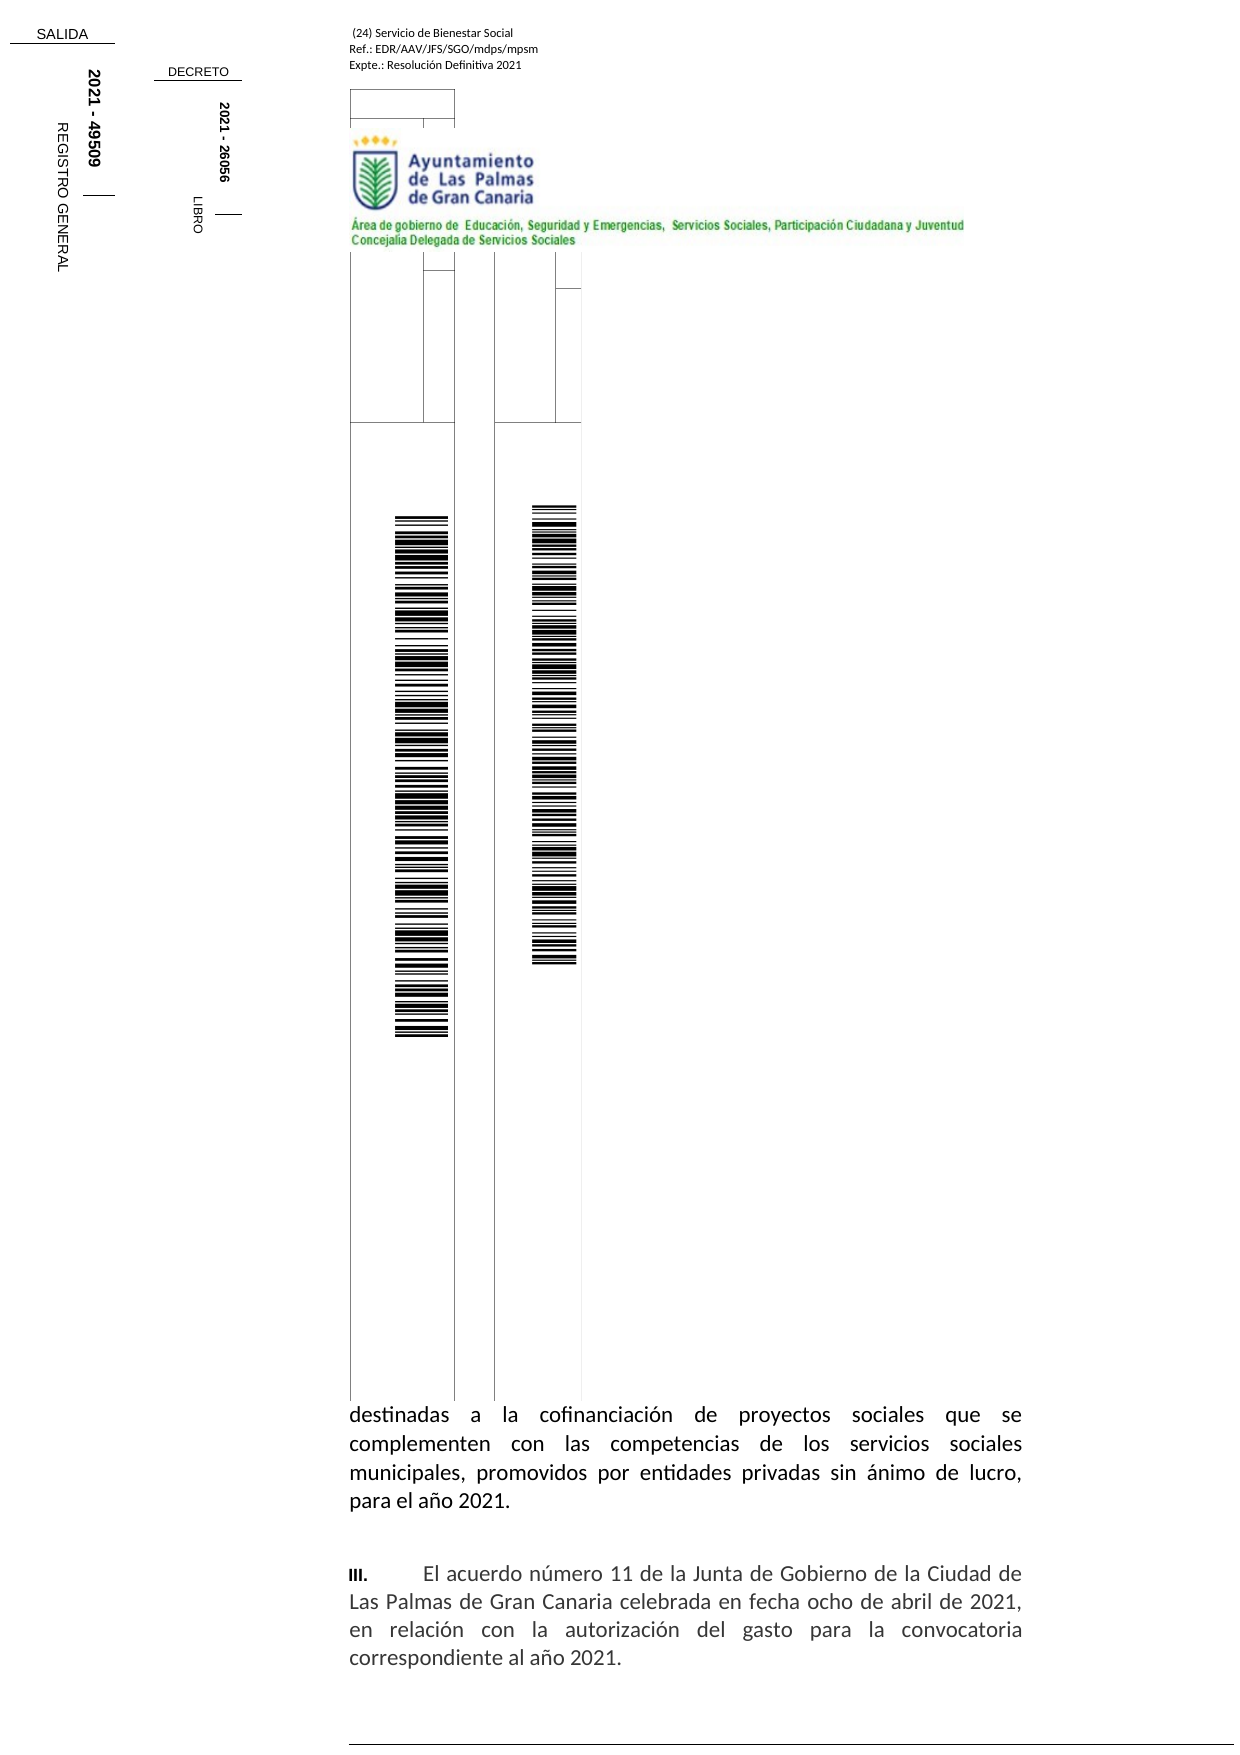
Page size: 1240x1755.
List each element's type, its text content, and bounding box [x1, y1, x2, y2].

list El acuerdo número 11 de la Junta de Gobierno de la Ciudad de Las Palmas de Gran Canaria celebrada en fecha ocho de abril de 2021, en relación con la autorización del gasto para la convocatoria correspondiente al año 2021. [348, 1559, 1023, 1672]
list La resolución número 7831/2021, de diecisiete de marzo, de la Concejala Delegada del Área de Servicios Sociales por la que se dispone aplicar la tramitación de urgencia, por razones de interés público, al procedimiento relativo a la convocatoria pública de subvenciones destinadas a la cofinanciación de proyectos sociales que se complementen con las competencias de los servicios sociales municipales, promovidos por entidades privadas sin ánimo de lucro, para el año 2021. [348, 1400, 1023, 1514]
